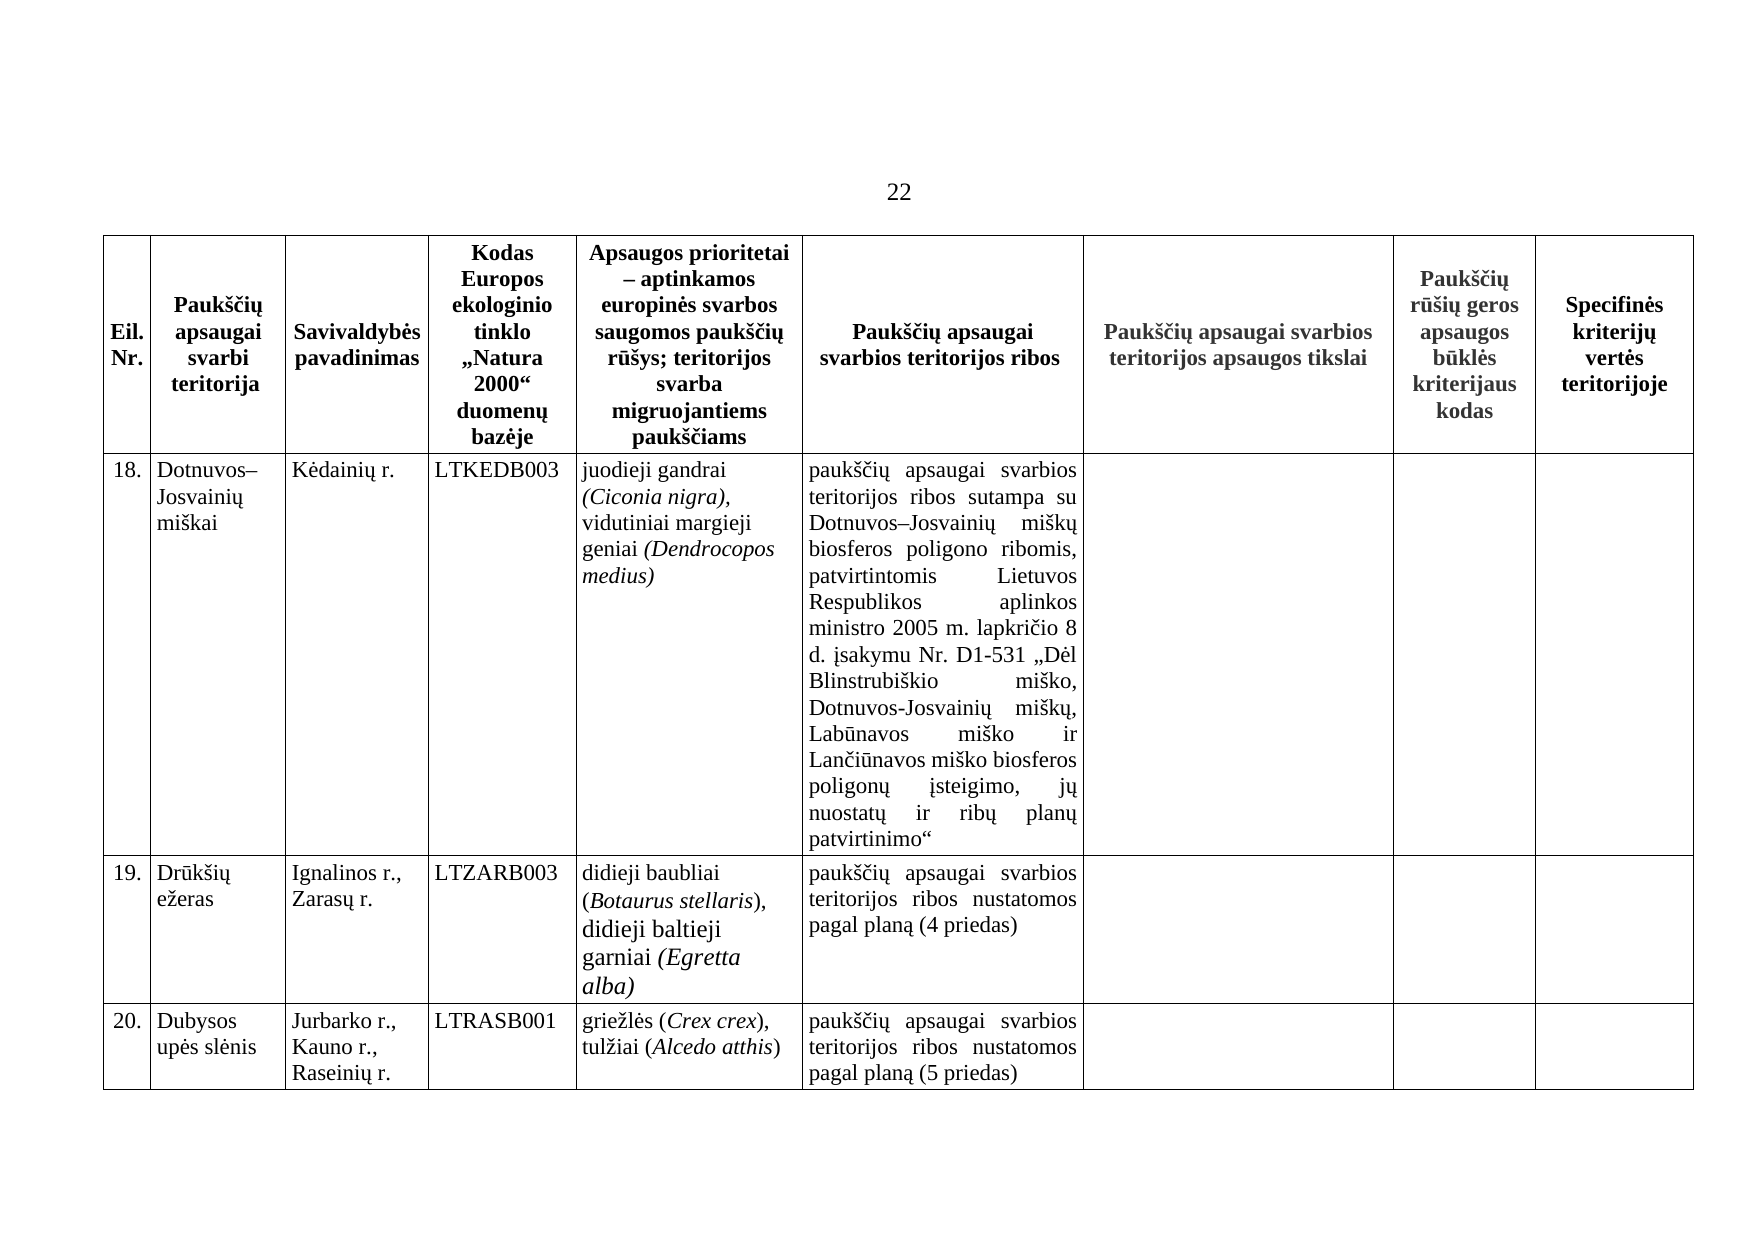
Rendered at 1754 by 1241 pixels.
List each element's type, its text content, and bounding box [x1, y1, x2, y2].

table_cell [1084, 1004, 1393, 1089]
table_header Specifinės kriterijų vertės teritorijoje [1536, 236, 1693, 452]
table_cell paukščių apsaugai svarbios teritorijos ribos nustatomos pagal planą (5 priedas) [803, 1004, 1083, 1089]
table_cell 19. [104, 856, 150, 1003]
table_header Paukščių rūšių geros apsaugos būklės kriterijaus kodas [1394, 236, 1535, 452]
table_cell [1536, 1004, 1693, 1089]
table_cell didieji baubliai (Botaurus stellaris), didieji baltieji garniai (Egretta alba) [577, 856, 802, 1003]
table_cell Drūkšių ežeras [151, 856, 285, 1003]
table_cell Dubysos upės slėnis [151, 1004, 285, 1089]
table_header Savivaldybės pavadinimas [286, 236, 428, 452]
table_header Paukščių apsaugai svarbios teritorijos ribos [803, 236, 1083, 452]
table_header Paukščių apsaugai svarbios teritorijos apsaugos tikslai [1084, 236, 1393, 452]
table_cell [1536, 454, 1693, 854]
table_cell LTKEDB003 [429, 454, 576, 854]
table_cell 20. [104, 1004, 150, 1089]
table_cell LTRASB001 [429, 1004, 576, 1089]
table_cell 18. [104, 454, 150, 854]
table_cell griežlės (Crex crex), tulžiai (Alcedo atthis) [577, 1004, 802, 1089]
table_cell [1084, 454, 1393, 854]
table_cell Ignalinos r., Zarasų r. [286, 856, 428, 1003]
table_cell [1394, 856, 1535, 1003]
table_cell Kėdainių r. [286, 454, 428, 854]
table_cell LTZARB003 [429, 856, 576, 1003]
table_cell paukščių apsaugai svarbios teritorijos ribos nustatomos pagal planą (4 priedas) [803, 856, 1083, 1003]
table_header Eil. Nr. [104, 236, 150, 452]
table_cell paukščių apsaugai svarbios teritorijos ribos sutampa su Dotnuvos–Josvainių miškų biosferos poligono ribomis, patvirtintomis Lietuvos Respublikos aplinkos ministro 2005 m. lapkričio 8 d. įsakymu Nr. D1-531 „Dėl Blinstrubiškio miško, Dotnuvos-Josvainių miškų, Labūnavos miško ir Lančiūnavos miško biosferos poligonų įsteigimo, jų nuostatų ir ribų planų patvirtinimo“ [803, 454, 1083, 854]
table_cell [1536, 856, 1693, 1003]
table_cell [1394, 454, 1535, 854]
table_cell [1084, 856, 1393, 1003]
table_header Apsaugos prioritetai – aptinkamos europinės svarbos saugomos paukščių rūšys; teritorijos svarba migruojantiems paukščiams [577, 236, 802, 452]
table_header Paukščių apsaugai svarbi teritorija [151, 236, 285, 452]
table_cell juodieji gandrai (Ciconia nigra), vidutiniai margieji geniai (Dendrocopos medius) [577, 454, 802, 854]
table_cell Dotnuvos–Josvainių miškai [151, 454, 285, 854]
table_header Kodas Europos ekologinio tinklo „Natura 2000“ duomenų bazėje [429, 236, 576, 452]
table_cell Jurbarko r., Kauno r., Raseinių r. [286, 1004, 428, 1089]
table_cell [1394, 1004, 1535, 1089]
